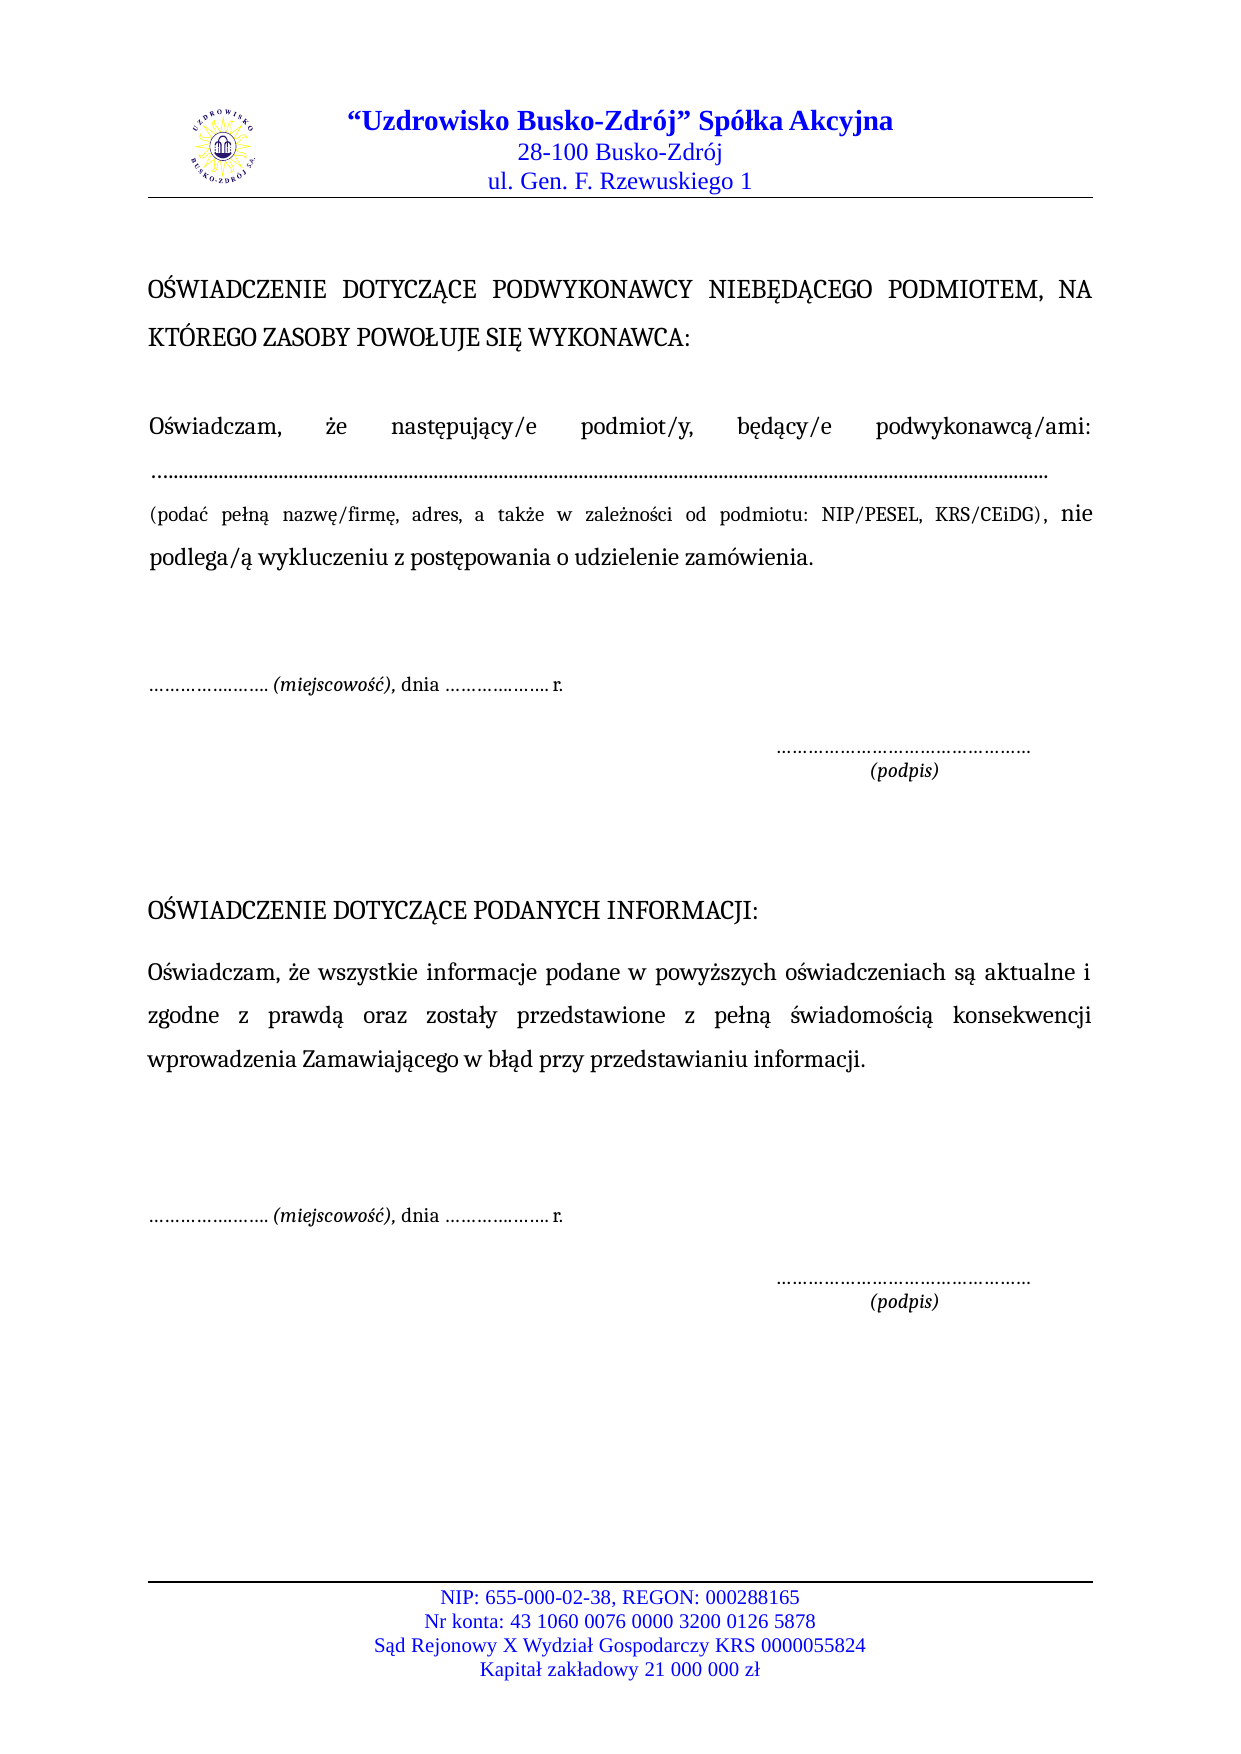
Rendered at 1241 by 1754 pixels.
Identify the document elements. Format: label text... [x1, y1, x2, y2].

text Oświadczam, że wszystkie informacje podane w powyższych oświadczeniach są aktualne i zgodne z prawdą oraz zostały przedstawione z pełną świadomością konsekwencji wprowadzenia Zamawiającego w błąd przy przedstawianiu informacji. [148, 958, 1093, 1074]
list (podpis) [149, 758, 1093, 783]
text ………………………………………… [149, 1265, 1093, 1289]
list (podać pełną nazwę/firmę, adres, a także w zależności od podmiotu: NIP/PESEL, KRS/CEiDG), nie podlega/ą wykluczeniu z postępowania o udzielenie zamówienia. [149, 499, 1093, 572]
list (podpis) [149, 1289, 1093, 1314]
text ………………………………………… [149, 734, 1093, 758]
text …………….……. (miejscowość), dnia ………….……. r. [148, 673, 1093, 697]
text …………….……. (miejscowość), dnia ………….……. r. [148, 1204, 1093, 1228]
list Oświadczam, że następujący/e podmiot/y, będący/e podwykonawcą/ami: …................................................................................................................................................................................ [149, 412, 1093, 485]
list OŚWIADCZENIE DOTYCZĄCE PODWYKONAWCY NIEBĘDĄCEGO PODMIOTEM, NA KTÓREGO ZASOBY POWOŁUJE SIĘ WYKONAWCA: [148, 274, 1093, 353]
text OŚWIADCZENIE DOTYCZĄCE PODANYCH INFORMACJI: [148, 895, 1093, 926]
